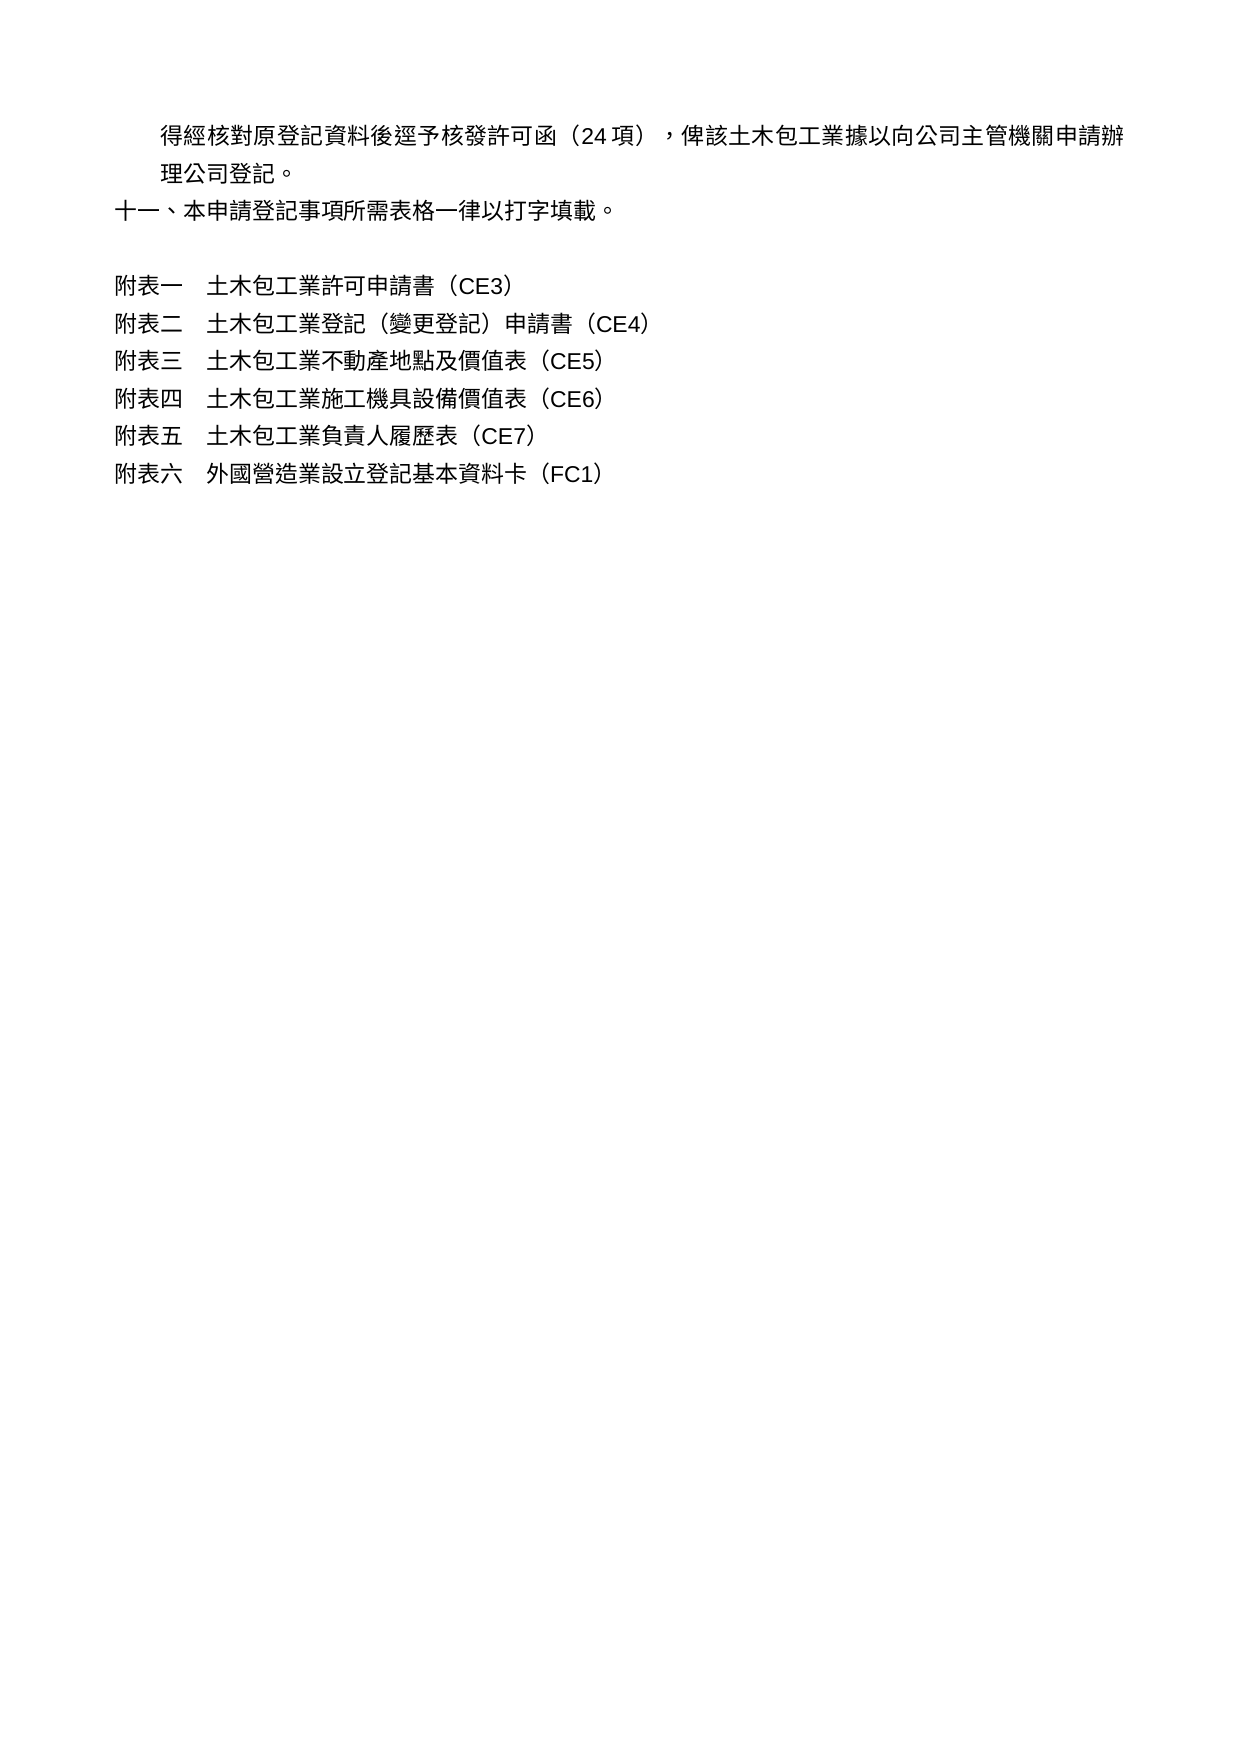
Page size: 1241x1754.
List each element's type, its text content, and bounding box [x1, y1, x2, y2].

text 附表四 土木包工業施工機具設備價值表（CE6） [114, 377, 1126, 414]
text 附表六 外國營造業設立登記基本資料卡（FC1） [114, 452, 1126, 489]
text 附表三 土木包工業不動產地點及價值表（CE5） [114, 339, 1126, 377]
text 十一、本申請登記事項所需表格一律以打字填載。 [114, 189, 1126, 227]
text 得經核對原登記資料後逕予核發許可函（24項），俾該土木包工業據以向公司主管機關申請辦理公司登記。 [114, 114, 1126, 189]
text 附表一 土木包工業許可申請書（CE3） [114, 264, 1126, 302]
text 附表二 土木包工業登記（變更登記）申請書（CE4） [114, 302, 1126, 339]
text 附表五 土木包工業負責人履歷表（CE7） [114, 414, 1126, 452]
